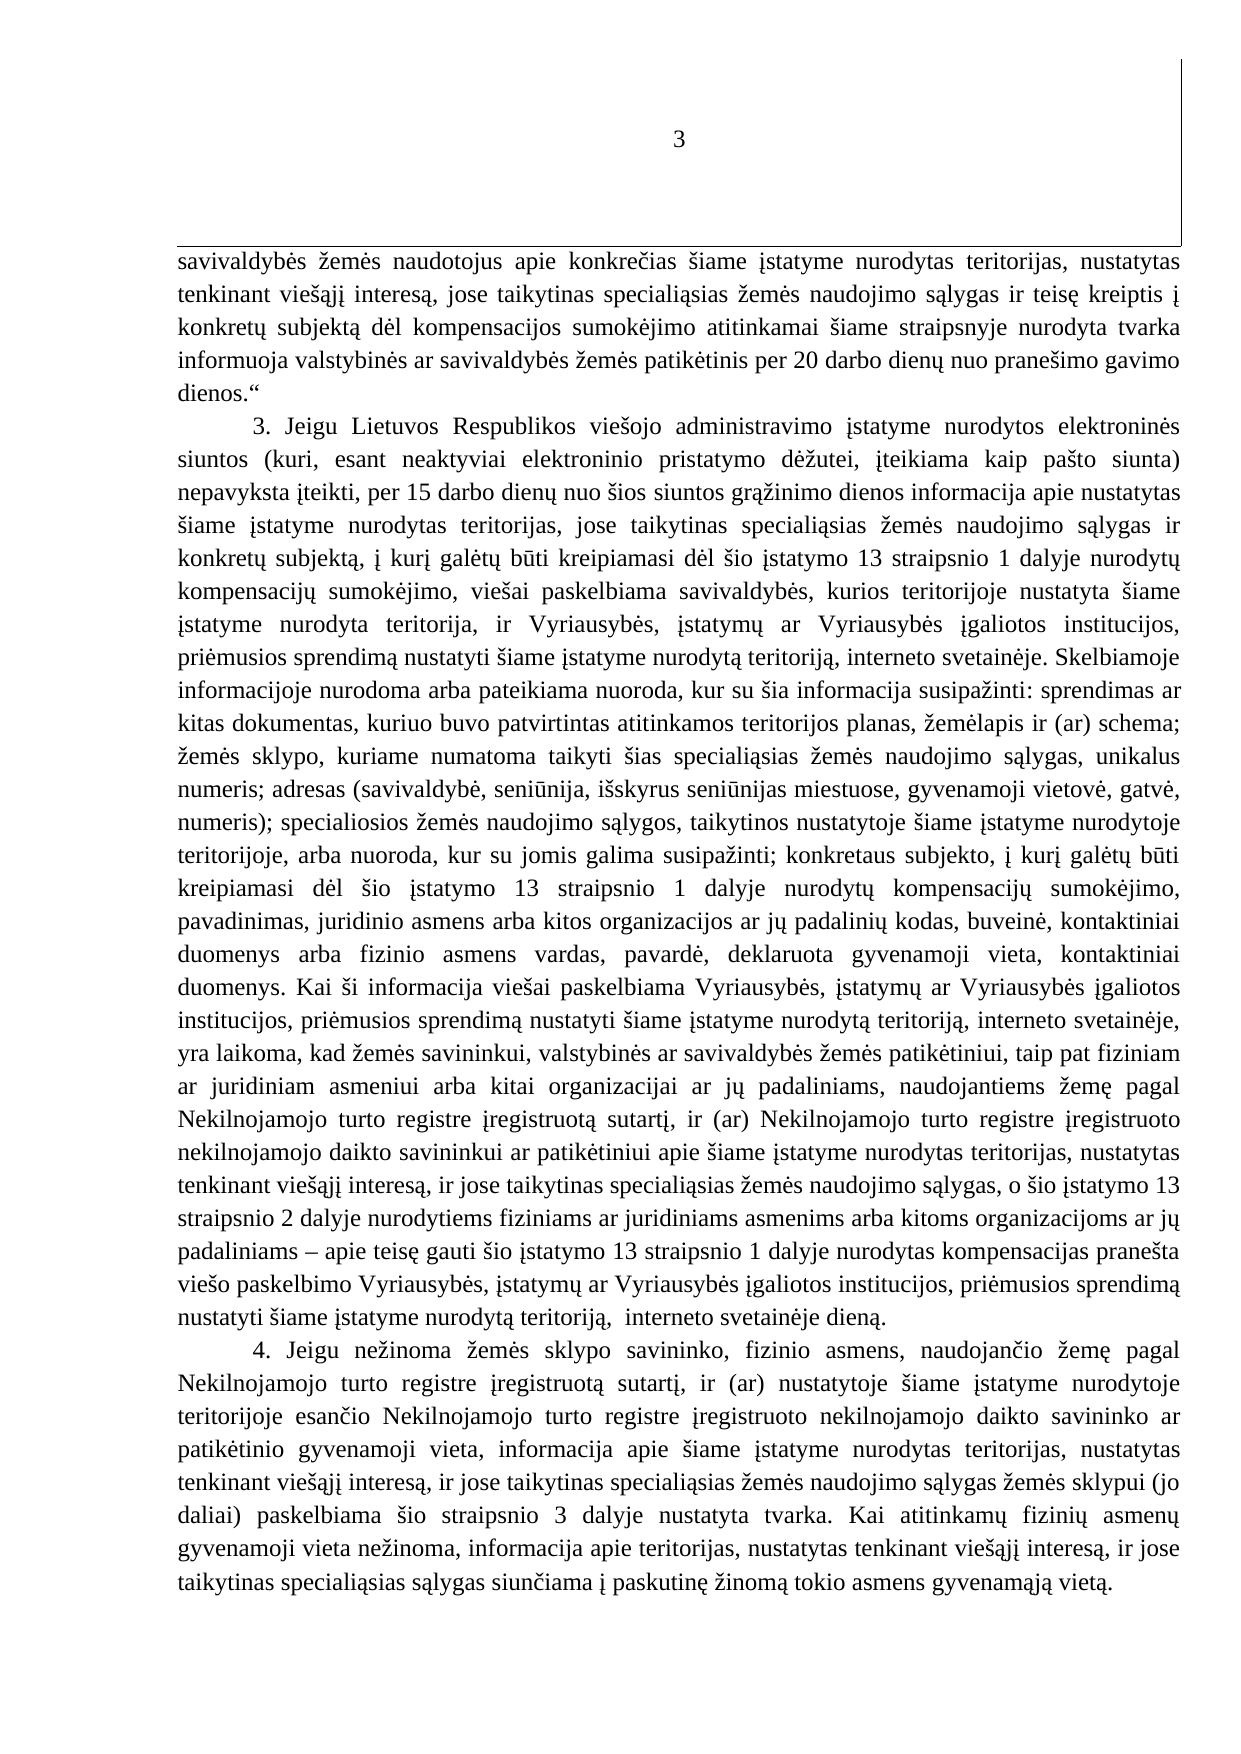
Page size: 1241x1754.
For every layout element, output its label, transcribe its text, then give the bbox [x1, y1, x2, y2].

text 4. Jeigu nežinoma žemės sklypo savininko, fizinio asmens, naudojančio žemę pagal Nekilnojamojo turto registre įregistruotą sutartį, ir (ar) nustatytoje šiame įstatyme nurodytoje teritorijoje esančio Nekilnojamojo turto registre įregistruoto nekilnojamojo daikto savininko ar patikėtinio gyvenamoji vieta, informacija apie šiame įstatyme nurodytas teritorijas, nustatytas tenkinant viešąjį interesą, ir jose taikytinas specialiąsias žemės naudojimo sąlygas žemės sklypui (jo daliai) paskelbiama šio straipsnio 3 dalyje nustatyta tvarka. Kai atitinkamų fizinių asmenų gyvenamoji vieta nežinoma, informacija apie teritorijas, nustatytas tenkinant viešąjį interesą, ir jose taikytinas specialiąsias sąlygas siunčiama į paskutinę žinomą tokio asmens gyvenamąją vietą. [177, 1335, 1181, 1595]
text 3. Jeigu Lietuvos Respublikos viešojo administravimo įstatyme nurodytos elektroninės siuntos (kuri, esant neaktyviai elektroninio pristatymo dėžutei, įteikiama kaip pašto siunta) nepavyksta įteikti, per 15 darbo dienų nuo šios siuntos grąžinimo dienos informacija apie nustatytas šiame įstatyme nurodytas teritorijas, jose taikytinas specialiąsias žemės naudojimo sąlygas ir konkretų subjektą, į kurį galėtų būti kreipiamasi dėl šio įstatymo 13 straipsnio 1 dalyje nurodytų kompensacijų sumokėjimo, viešai paskelbiama savivaldybės, kurios teritorijoje nustatyta šiame įstatyme nurodyta teritorija, ir Vyriausybės, įstatymų ar Vyriausybės įgaliotos institucijos, priėmusios sprendimą nustatyti šiame įstatyme nurodytą teritoriją, interneto svetainėje. Skelbiamoje informacijoje nurodoma arba pateikiama nuoroda, kur su šia informacija susipažinti: sprendimas ar kitas dokumentas, kuriuo buvo patvirtintas atitinkamos teritorijos planas, žemėlapis ir (ar) schema; žemės sklypo, kuriame numatoma taikyti šias specialiąsias žemės naudojimo sąlygas, unikalus numeris; adresas (savivaldybė, seniūnija, išskyrus seniūnijas miestuose, gyvenamoji vietovė, gatvė, numeris); specialiosios žemės naudojimo sąlygos, taikytinos nustatytoje šiame įstatyme nurodytoje teritorijoje, arba nuoroda, kur su jomis galima susipažinti; konkretaus subjekto, į kurį galėtų būti kreipiamasi dėl šio įstatymo 13 straipsnio 1 dalyje nurodytų kompensacijų sumokėjimo, pavadinimas, juridinio asmens arba kitos organizacijos ar jų padalinių kodas, buveinė, kontaktiniai duomenys arba fizinio asmens vardas, pavardė, deklaruota gyvenamoji vieta, kontaktiniai duomenys. Kai ši informacija viešai paskelbiama Vyriausybės, įstatymų ar Vyriausybės įgaliotos institucijos, priėmusios sprendimą nustatyti šiame įstatyme nurodytą teritoriją, interneto svetainėje, yra laikoma, kad žemės savininkui, valstybinės ar savivaldybės žemės patikėtiniui, taip pat fiziniam ar juridiniam asmeniui arba kitai organizacijai ar jų padaliniams, naudojantiems žemę pagal Nekilnojamojo turto registre įregistruotą sutartį, ir (ar) Nekilnojamojo turto registre įregistruoto nekilnojamojo daikto savininkui ar patikėtiniui apie šiame įstatyme nurodytas teritorijas, nustatytas tenkinant viešąjį interesą, ir jose taikytinas specialiąsias žemės naudojimo sąlygas, o šio įstatymo 13 straipsnio 2 dalyje nurodytiems fiziniams ar juridiniams asmenims arba kitoms organizacijoms ar jų padaliniams – apie teisę gauti šio įstatymo 13 straipsnio 1 dalyje nurodytas kompensacijas pranešta viešo paskelbimo Vyriausybės, įstatymų ar Vyriausybės įgaliotos institucijos, priėmusios sprendimą nustatyti šiame įstatyme nurodytą teritoriją, interneto svetainėje dieną. [177, 411, 1181, 1331]
text savivaldybės žemės naudotojus apie konkrečias šiame įstatyme nurodytas teritorijas, nustatytas tenkinant viešąjį interesą, jose taikytinas specialiąsias žemės naudojimo sąlygas ir teisę kreiptis į konkretų subjektą dėl kompensacijos sumokėjimo atitinkamai šiame straipsnyje nurodyta tvarka informuoja valstybinės ar savivaldybės žemės patikėtinis per 20 darbo dienų nuo pranešimo gavimo dienos.“ [177, 246, 1181, 407]
